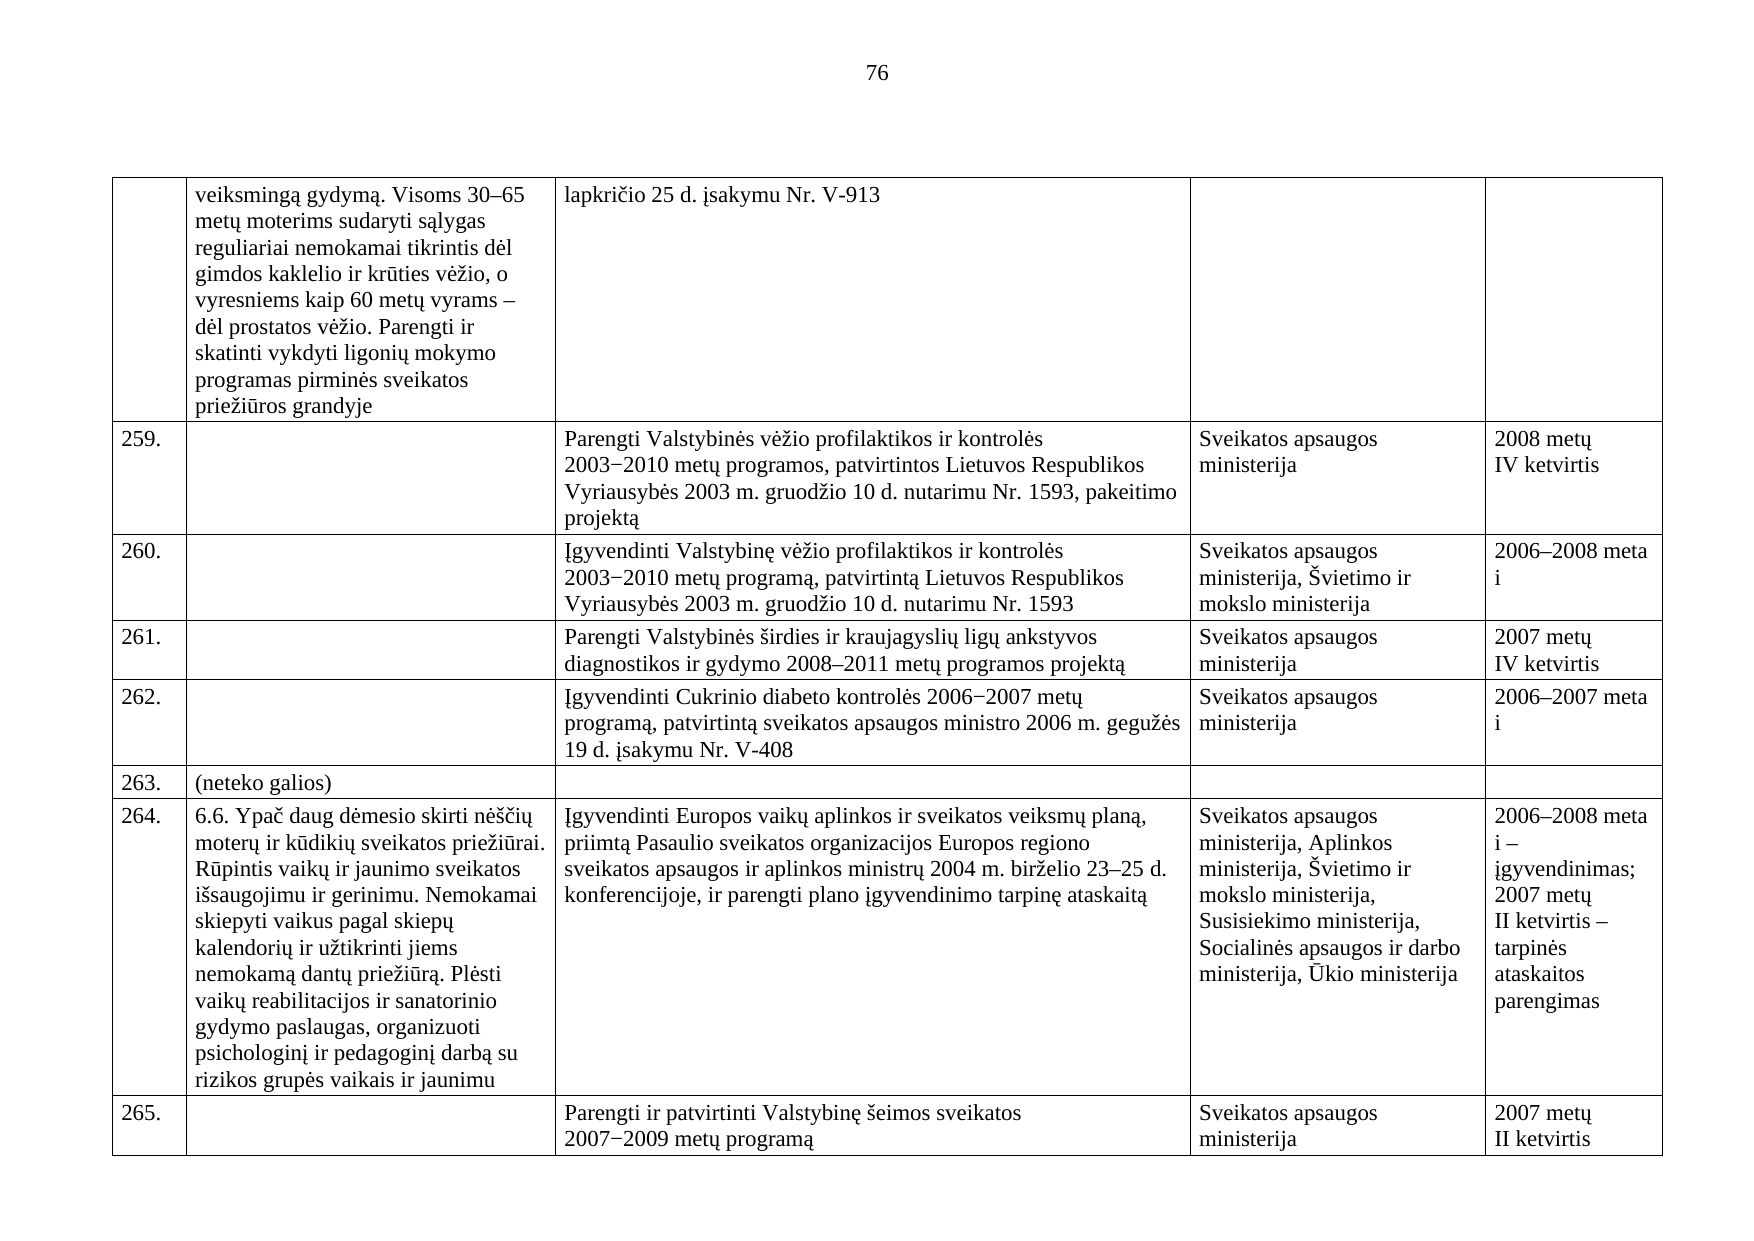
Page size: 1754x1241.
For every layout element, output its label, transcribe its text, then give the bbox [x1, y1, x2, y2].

table_cell [187, 680, 555, 765]
table_cell [1486, 178, 1662, 421]
table_cell 2006–2007 metai [1486, 680, 1662, 765]
table_cell 264. [113, 799, 186, 1095]
table_cell 260. [113, 535, 186, 619]
table_cell (neteko galios) [187, 766, 555, 798]
table_cell Parengti Valstybinės širdies ir kraujagyslių ligų ankstyvos diagnostikos ir gydymo 2008–2011 metų programos projektą [556, 621, 1190, 679]
table_cell 2007 metų II ketvirtis [1486, 1096, 1662, 1154]
table_cell Parengti ir patvirtinti Valstybinę šeimos sveikatos 2007−2009 metų programą [556, 1096, 1190, 1154]
table_cell [187, 422, 555, 533]
table_cell [1191, 766, 1485, 798]
table_cell Įgyvendinti Europos vaikų aplinkos ir sveikatos veiksmų planą, priimtą Pasaulio sveikatos organizacijos Europos regiono sveikatos apsaugos ir aplinkos ministrų 2004 m. birželio 23–25 d. konferencijoje, ir parengti plano įgyvendinimo tarpinę ataskaitą [556, 799, 1190, 1095]
table_cell [556, 766, 1190, 798]
table_cell Įgyvendinti Cukrinio diabeto kontrolės 2006−2007 metų programą, patvirtintą sveikatos apsaugos ministro 2006 m. gegužės 19 d. įsakymu Nr. V-408 [556, 680, 1190, 765]
table_cell lapkričio 25 d. įsakymu Nr. V-913 [556, 178, 1190, 421]
table_cell Sveikatos apsaugos ministerija [1191, 621, 1485, 679]
table_cell 261. [113, 621, 186, 679]
table_cell [1191, 178, 1485, 421]
table_cell 6.6. Ypač daug dėmesio skirti nėščių moterų ir kūdikių sveikatos priežiūrai. Rūpintis vaikų ir jaunimo sveikatos išsaugojimu ir gerinimu. Nemokamai skiepyti vaikus pagal skiepų kalendorių ir užtikrinti jiems nemokamą dantų priežiūrą. Plėsti vaikų reabilitacijos ir sanatorinio gydymo paslaugas, organizuoti psichologinį ir pedagoginį darbą su rizikos grupės vaikais ir jaunimu [187, 799, 555, 1095]
table_cell Sveikatos apsaugos ministerija [1191, 1096, 1485, 1154]
table_cell Parengti Valstybinės vėžio profilaktikos ir kontrolės 2003−2010 metų programos, patvirtintos Lietuvos Respublikos Vyriausybės 2003 m. gruodžio 10 d. nutarimu Nr. 1593, pakeitimo projektą [556, 422, 1190, 533]
table_cell 259. [113, 422, 186, 533]
table_cell Sveikatos apsaugos ministerija [1191, 680, 1485, 765]
table_cell 265. [113, 1096, 186, 1154]
table_cell [1486, 766, 1662, 798]
table_cell 2006–2008 metai – įgyvendinimas; 2007 metų II ketvirtis – tarpinės ataskaitos parengimas [1486, 799, 1662, 1095]
table_cell [187, 535, 555, 619]
table_cell Sveikatos apsaugos ministerija [1191, 422, 1485, 533]
table_cell 2008 metų IV ketvirtis [1486, 422, 1662, 533]
table_cell Sveikatos apsaugos ministerija, Aplinkos ministerija, Švietimo ir mokslo ministerija, Susisiekimo ministerija, Socialinės apsaugos ir darbo ministerija, Ūkio ministerija [1191, 799, 1485, 1095]
table_cell veiksmingą gydymą. Visoms 30–65 metų moterims sudaryti sąlygas reguliariai nemokamai tikrintis dėl gimdos kaklelio ir krūties vėžio, o vyresniems kaip 60 metų vyrams – dėl prostatos vėžio. Parengti ir skatinti vykdyti ligonių mokymo programas pirminės sveikatos priežiūros grandyje [187, 178, 555, 421]
table_cell Įgyvendinti Valstybinę vėžio profilaktikos ir kontrolės 2003−2010 metų programą, patvirtintą Lietuvos Respublikos Vyriausybės 2003 m. gruodžio 10 d. nutarimu Nr. 1593 [556, 535, 1190, 619]
table_cell 263. [113, 766, 186, 798]
table_cell [113, 178, 186, 421]
table_cell 262. [113, 680, 186, 765]
table_cell [187, 621, 555, 679]
table_cell 2007 metų IV ketvirtis [1486, 621, 1662, 679]
table_cell 2006–2008 metai [1486, 535, 1662, 619]
table_cell Sveikatos apsaugos ministerija, Švietimo ir mokslo ministerija [1191, 535, 1485, 619]
table_cell [187, 1096, 555, 1154]
